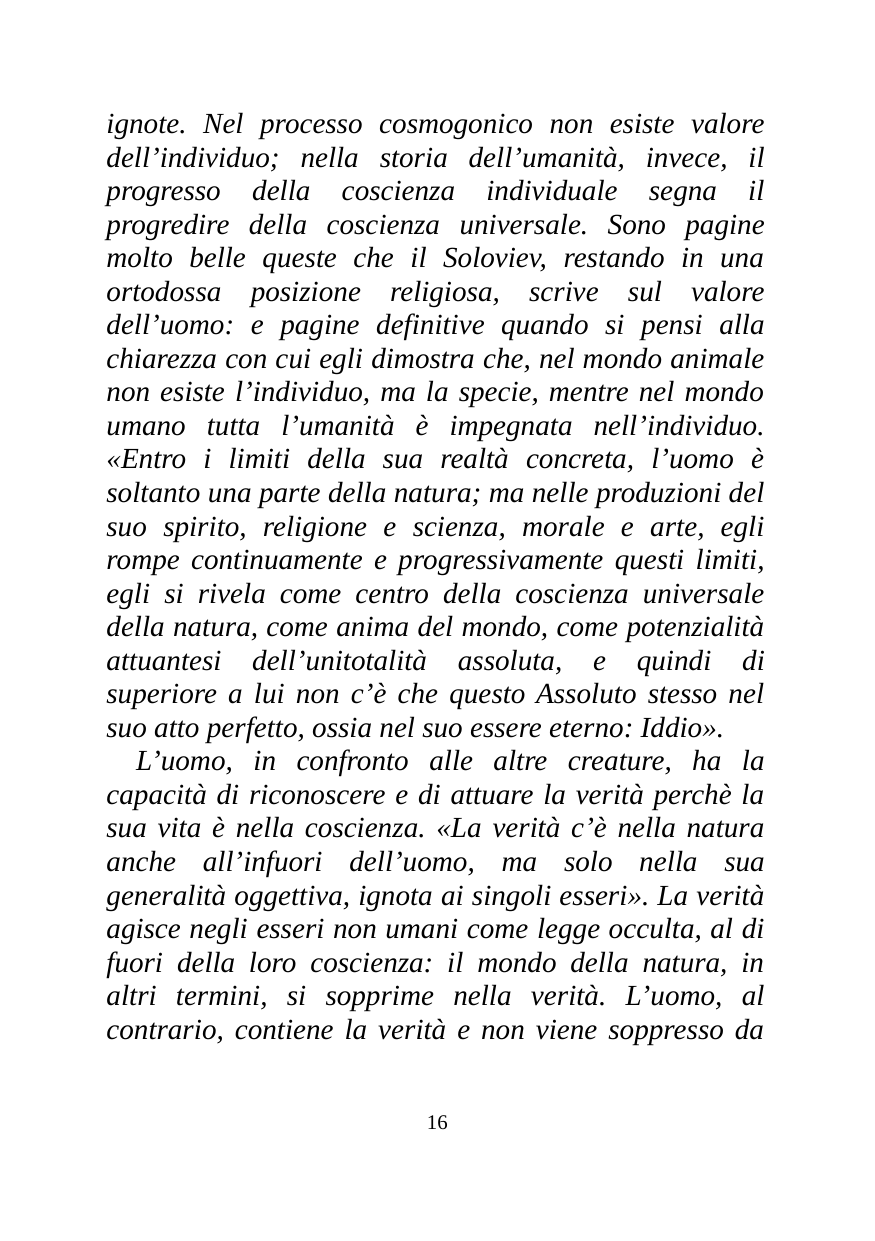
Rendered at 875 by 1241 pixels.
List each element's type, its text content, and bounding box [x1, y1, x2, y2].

text L’uomo, in confronto alle altre creature, ha la capacità di riconoscere e di attuare la verità perchè la sua vita è nella coscienza. «La verità c’è nella natura anche all’infuori dell’uomo, ma solo nella sua generalità oggettiva, ignota ai singoli esseri». La verità agisce negli esseri non umani come legge occulta, al di fuori della loro coscienza: il mondo della natura, in altri termini, si sopprime nella verità. L’uomo, al contrario, contiene la verità e non viene soppresso da [106, 743, 768, 1045]
text ignote. Nel processo cosmogonico non esiste valore dell’individuo; nella storia dell’umanità, invece, il progresso della coscienza individuale segna il progredire della coscienza universale. Sono pagine molto belle queste che il Soloviev, restando in una ortodossa posizione religiosa, scrive sul valore dell’uomo: e pagine definitive quando si pensi alla chiarezza con cui egli dimostra che, nel mondo animale non esiste l’individuo, ma la specie, mentre nel mondo umano tutta l’umanità è impegnata nell’individuo. «Entro i limiti della sua realtà concreta, l’uomo è soltanto una parte della natura; ma nelle produzioni del suo spirito, religione e scienza, morale e arte, egli rompe continuamente e progressivamente questi limiti, egli si rivela come centro della coscienza universale della natura, come anima del mondo, come potenzialità attuantesi dell’unitotalità assoluta, e quindi di superiore a lui non c’è che questo Assoluto stesso nel suo atto perfetto, ossia nel suo essere eterno: Iddio». [106, 106, 768, 743]
